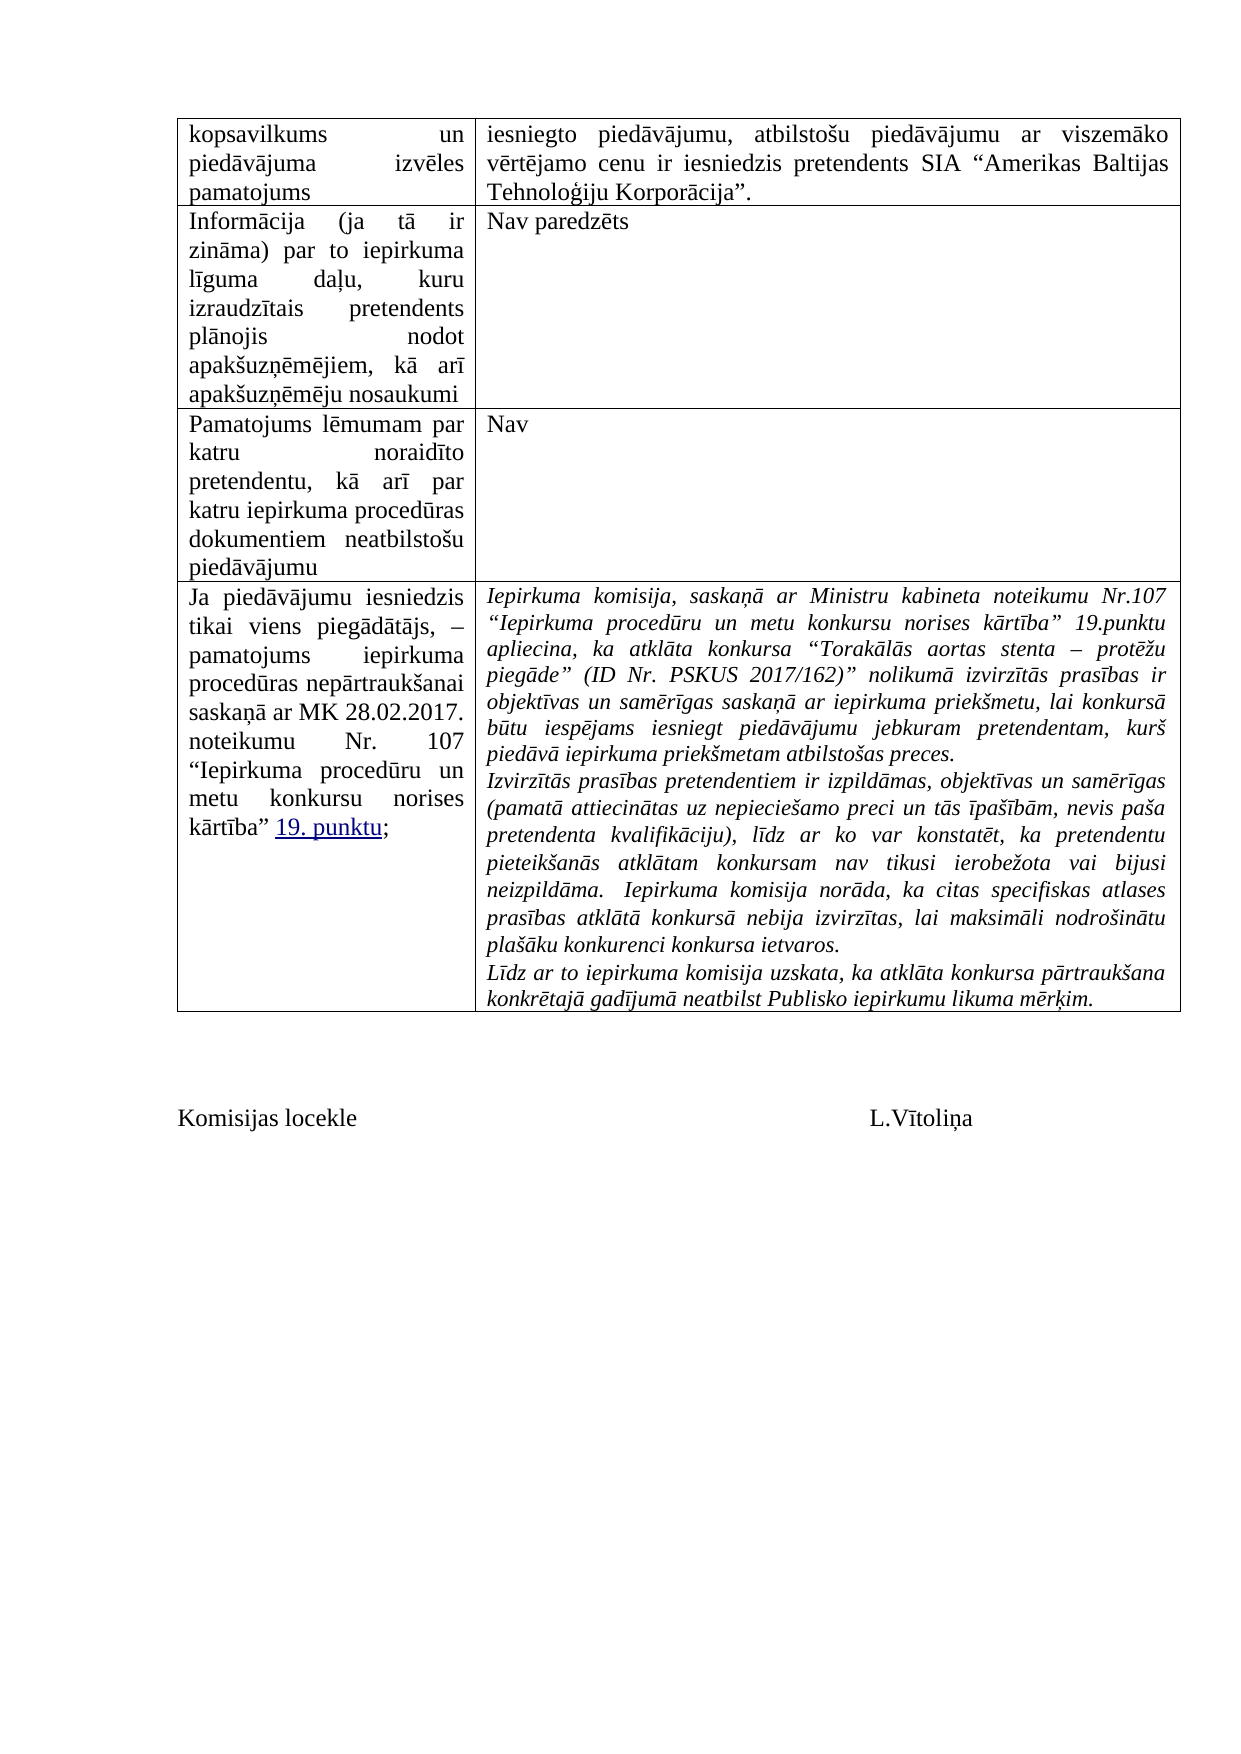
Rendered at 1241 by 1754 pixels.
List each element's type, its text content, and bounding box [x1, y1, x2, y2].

table_cell kopsavilkums un piedāvājuma izvēles pamatojums [178, 119, 475, 205]
table_cell Nav paredzēts [476, 206, 1180, 408]
table_cell Informācija (ja tā ir zināma) par to iepirkuma līguma daļu, kuru izraudzītais pretendents plānojis nodot apakšuzņēmējiem, kā arī apakšuzņēmēju nosaukumi [178, 206, 475, 408]
table_cell Nav [476, 409, 1180, 581]
table_cell iesniegto piedāvājumu, atbilstošu piedāvājumu ar viszemāko vērtējamo cenu ir iesniedzis pretendents SIA “Amerikas Baltijas Tehnoloģiju Korporācija”. [476, 119, 1180, 205]
text Komisijas locekle L.Vītoliņa [177, 1103, 1181, 1132]
table_cell Ja piedāvājumu iesniedzis tikai viens piegādātājs, – pamatojums iepirkuma procedūras nepārtraukšanai saskaņā ar MK 28.02.2017. noteikumu Nr. 107 “Iepirkuma procedūru un metu konkursu norises kārtība” 19. punktu; [178, 582, 475, 1011]
table_cell Iepirkuma komisija, saskaņā ar Ministru kabineta noteikumu Nr.107 “Iepirkuma procedūru un metu konkursu norises kārtība” 19.punktu apliecina, ka atklāta konkursa “Torakālās aortas stenta – protēžu piegāde” (ID Nr. PSKUS 2017/162)” nolikumā izvirzītās prasības ir objektīvas un samērīgas saskaņā ar iepirkuma priekšmetu, lai konkursā būtu iespējams iesniegt piedāvājumu jebkuram pretendentam, kurš piedāvā iepirkuma priekšmetam atbilstošas preces. Izvirzītās prasības pretendentiem ir izpildāmas, objektīvas un samērīgas (pamatā attiecinātas uz nepieciešamo preci un tās īpašībām, nevis paša pretendenta kvalifikāciju), līdz ar ko var konstatēt, ka pretendentu pieteikšanās atklātam konkursam nav tikusi ierobežota vai bijusi neizpildāma. Iepirkuma komisija norāda, ka citas specifiskas atlases prasības atklātā konkursā nebija izvirzītas, lai maksimāli nodrošinātu plašāku konkurenci konkursa ietvaros. Līdz ar to iepirkuma komisija uzskata, ka atklāta konkursa pārtraukšana konkrētajā gadījumā neatbilst Publisko iepirkumu likuma mērķim. [476, 582, 1180, 1011]
table_cell Pamatojums lēmumam par katru noraidīto pretendentu, kā arī par katru iepirkuma procedūras dokumentiem neatbilstošu piedāvājumu [178, 409, 475, 581]
